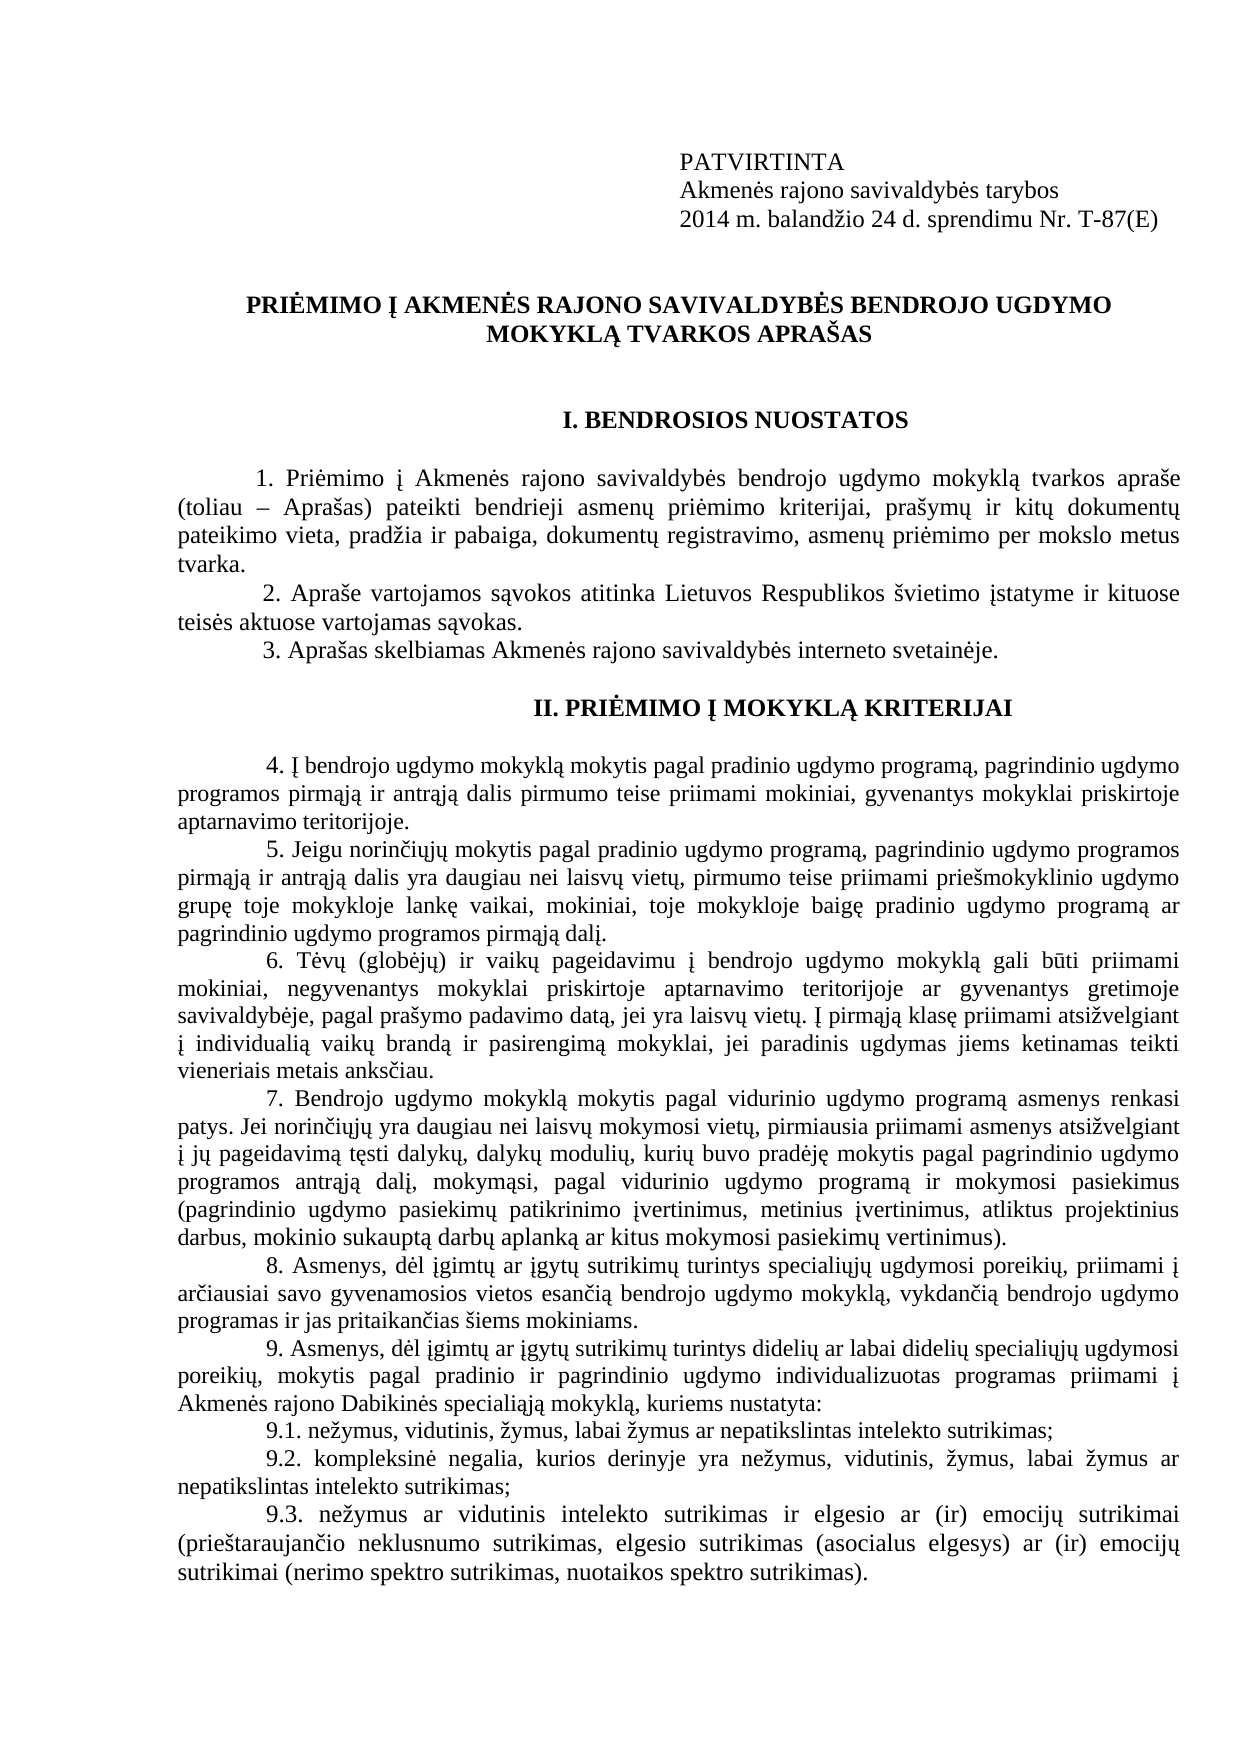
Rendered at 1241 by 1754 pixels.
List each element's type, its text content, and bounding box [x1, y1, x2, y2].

text 2. Apraše vartojamos sąvokos atitinka Lietuvos Respublikos švietimo įstatyme ir kituose teisės aktuose vartojamas sąvokas. [177, 578, 1181, 636]
text 9.3. nežymus ar vidutinis intelekto sutrikimas ir elgesio ar (ir) emocijų sutrikimai (prieštaraujančio neklusnumo sutrikimas, elgesio sutrikimas (asocialus elgesys) ar (ir) emocijų sutrikimai (nerimo spektro sutrikimas, nuotaikos spektro sutrikimas). [177, 1499, 1181, 1586]
text PRIĖMIMO Į AKMENĖS RAJONO SAVIVALDYBĖS BENDROJO UGDYMO MOKYKLĄ TVARKOS APRAŠAS [177, 291, 1181, 348]
text 9.1. nežymus, vidutinis, žymus, labai žymus ar nepatikslintas intelekto sutrikimas; [177, 1417, 1181, 1444]
text 2014 m. balandžio 24 d. sprendimu Nr. T-87(E) [679, 204, 1181, 233]
text 1. Priėmimo į Akmenės rajono savivaldybės bendrojo ugdymo mokyklą tvarkos apraše (toliau – Aprašas) pateikti bendrieji asmenų priėmimo kriterijai, prašymų ir kitų dokumentų pateikimo vieta, pradžia ir pabaiga, dokumentų registravimo, asmenų priėmimo per mokslo metus tvarka. [177, 463, 1181, 578]
text 9. Asmenys, dėl įgimtų ar įgytų sutrikimų turintys didelių ar labai didelių specialiųjų ugdymosi poreikių, mokytis pagal pradinio ir pagrindinio ugdymo individualizuotas programas priimami į Akmenės rajono Dabikinės specialiąją mokyklą, kuriems nustatyta: [177, 1334, 1181, 1417]
text 5. Jeigu norinčiųjų mokytis pagal pradinio ugdymo programą, pagrindinio ugdymo programos pirmąją ir antrąją dalis yra daugiau nei laisvų vietų, pirmumo teise priimami priešmokyklinio ugdymo grupę toje mokykloje lankę vaikai, mokiniai, toje mokykloje baigę pradinio ugdymo programą ar pagrindinio ugdymo programos pirmąją dalį. [177, 834, 1181, 946]
text 3. Aprašas skelbiamas Akmenės rajono savivaldybės interneto svetainėje. [177, 636, 1181, 664]
text PATVIRTINTA [679, 147, 1181, 176]
text II. PRIĖMIMO Į MOKYKLĄ KRITERIJAI [365, 693, 1181, 722]
text 8. Asmenys, dėl įgimtų ar įgytų sutrikimų turintys specialiųjų ugdymosi poreikių, priimami į arčiausiai savo gyvenamosios vietos esančią bendrojo ugdymo mokyklą, vykdančią bendrojo ugdymo programas ir jas pritaikančias šiems mokiniams. [177, 1251, 1181, 1334]
text 9.2. kompleksinė negalia, kurios derinyje yra nežymus, vidutinis, žymus, labai žymus ar nepatikslintas intelekto sutrikimas; [177, 1444, 1181, 1499]
text 4. Į bendrojo ugdymo mokyklą mokytis pagal pradinio ugdymo programą, pagrindinio ugdymo programos pirmąją ir antrąją dalis pirmumo teise priimami mokiniai, gyvenantys mokyklai priskirtoje aptarnavimo teritorijoje. [177, 751, 1181, 834]
text I. BENDROSIOS NUOSTATOS [290, 406, 1181, 434]
text 7. Bendrojo ugdymo mokyklą mokytis pagal vidurinio ugdymo programą asmenys renkasi patys. Jei norinčiųjų yra daugiau nei laisvų mokymosi vietų, pirmiausia priimami asmenys atsižvelgiant į jų pageidavimą tęsti dalykų, dalykų modulių, kurių buvo pradėję mokytis pagal pagrindinio ugdymo programos antrąją dalį, mokymąsi, pagal vidurinio ugdymo programą ir mokymosi pasiekimus (pagrindinio ugdymo pasiekimų patikrinimo įvertinimus, metinius įvertinimus, atliktus projektinius darbus, mokinio sukauptą darbų aplanką ar kitus mokymosi pasiekimų vertinimus). [177, 1084, 1181, 1251]
text 6. Tėvų (globėjų) ir vaikų pageidavimu į bendrojo ugdymo mokyklą gali būti priimami mokiniai, negyvenantys mokyklai priskirtoje aptarnavimo teritorijoje ar gyvenantys gretimoje savivaldybėje, pagal prašymo padavimo datą, jei yra laisvų vietų. Į pirmąją klasę priimami atsižvelgiant į individualią vaikų brandą ir pasirengimą mokyklai, jei paradinis ugdymas jiems ketinamas teikti vieneriais metais anksčiau. [177, 946, 1181, 1084]
text Akmenės rajono savivaldybės tarybos [679, 176, 1181, 204]
